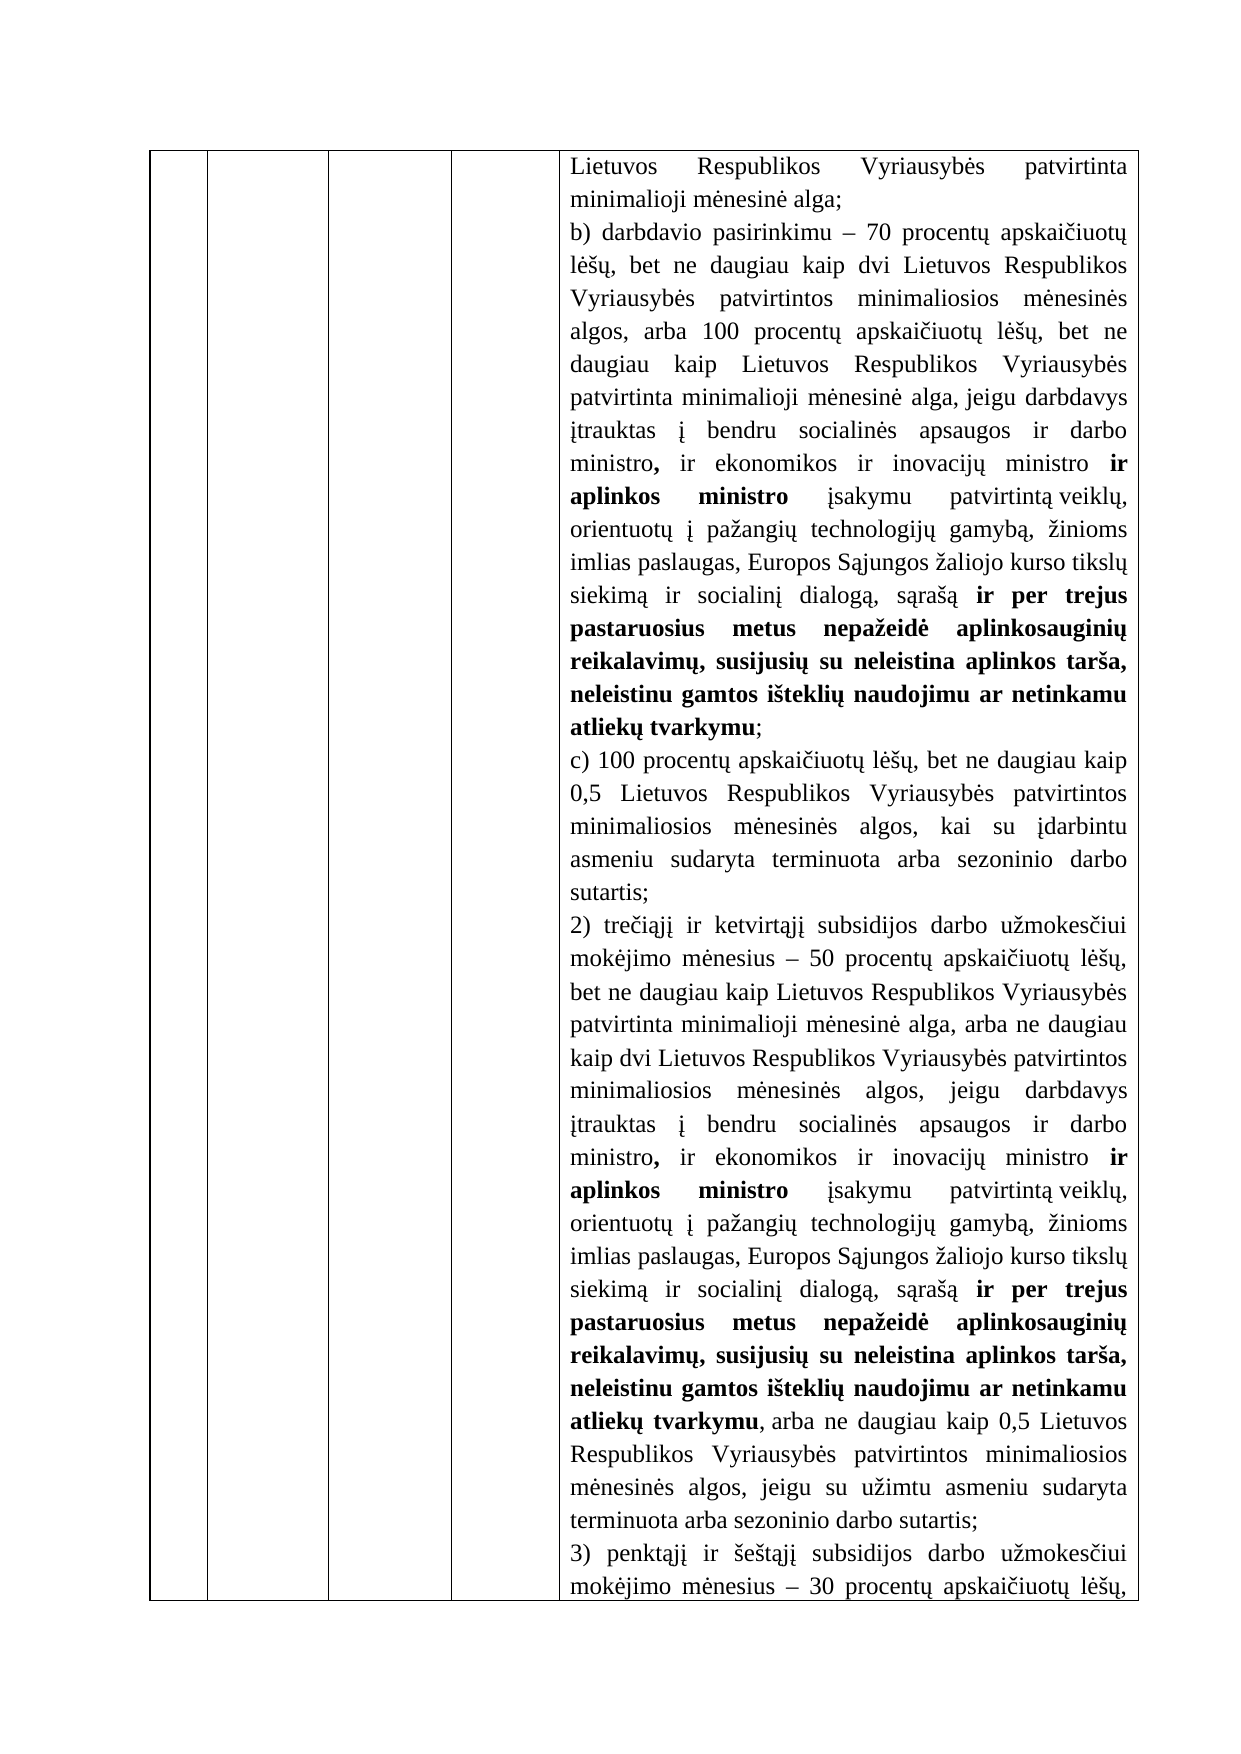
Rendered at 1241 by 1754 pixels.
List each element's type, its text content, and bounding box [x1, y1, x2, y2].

table_cell [452, 151, 559, 1600]
table_cell Lietuvos Respublikos Vyriausybės patvirtinta minimalioji mėnesinė alga; b) darbdavio pasirinkimu – 70 procentų apskaičiuotų lėšų, bet ne daugiau kaip dvi Lietuvos Respublikos Vyriausybės patvirtintos minimaliosios mėnesinės algos, arba 100 procentų apskaičiuotų lėšų, bet ne daugiau kaip Lietuvos Respublikos Vyriausybės patvirtinta minimalioji mėnesinė alga, jeigu darbdavys įtrauktas į bendru socialinės apsaugos ir darbo ministro, ir ekonomikos ir inovacijų ministro ir aplinkos ministro įsakymu patvirtintą veiklų, orientuotų į pažangių technologijų gamybą, žinioms imlias paslaugas, Europos Sąjungos žaliojo kurso tikslų siekimą ir socialinį dialogą, sąrašą ir per trejus pastaruosius metus nepažeidė aplinkosauginių reikalavimų, susijusių su neleistina aplinkos tarša, neleistinu gamtos išteklių naudojimu ar netinkamu atliekų tvarkymu; c) 100 procentų apskaičiuotų lėšų, bet ne daugiau kaip 0,5 Lietuvos Respublikos Vyriausybės patvirtintos minimaliosios mėnesinės algos, kai su įdarbintu asmeniu sudaryta terminuota arba sezoninio darbo sutartis; 2) trečiąjį ir ketvirtąjį subsidijos darbo užmokesčiui mokėjimo mėnesius – 50 procentų apskaičiuotų lėšų, bet ne daugiau kaip Lietuvos Respublikos Vyriausybės patvirtinta minimalioji mėnesinė alga, arba ne daugiau kaip dvi Lietuvos Respublikos Vyriausybės patvirtintos minimaliosios mėnesinės algos, jeigu darbdavys įtrauktas į bendru socialinės apsaugos ir darbo ministro, ir ekonomikos ir inovacijų ministro ir aplinkos ministro įsakymu patvirtintą veiklų, orientuotų į pažangių technologijų gamybą, žinioms imlias paslaugas, Europos Sąjungos žaliojo kurso tikslų siekimą ir socialinį dialogą, sąrašą ir per trejus pastaruosius metus nepažeidė aplinkosauginių reikalavimų, susijusių su neleistina aplinkos tarša, neleistinu gamtos išteklių naudojimu ar netinkamu atliekų tvarkymu, arba ne daugiau kaip 0,5 Lietuvos Respublikos Vyriausybės patvirtintos minimaliosios mėnesinės algos, jeigu su užimtu asmeniu sudaryta terminuota arba sezoninio darbo sutartis; 3) penktąjį ir šeštąjį subsidijos darbo užmokesčiui mokėjimo mėnesius – 30 procentų apskaičiuotų lėšų, [560, 151, 1138, 1600]
table_cell [208, 151, 328, 1600]
table_cell [151, 151, 207, 1600]
table_cell [329, 151, 451, 1600]
